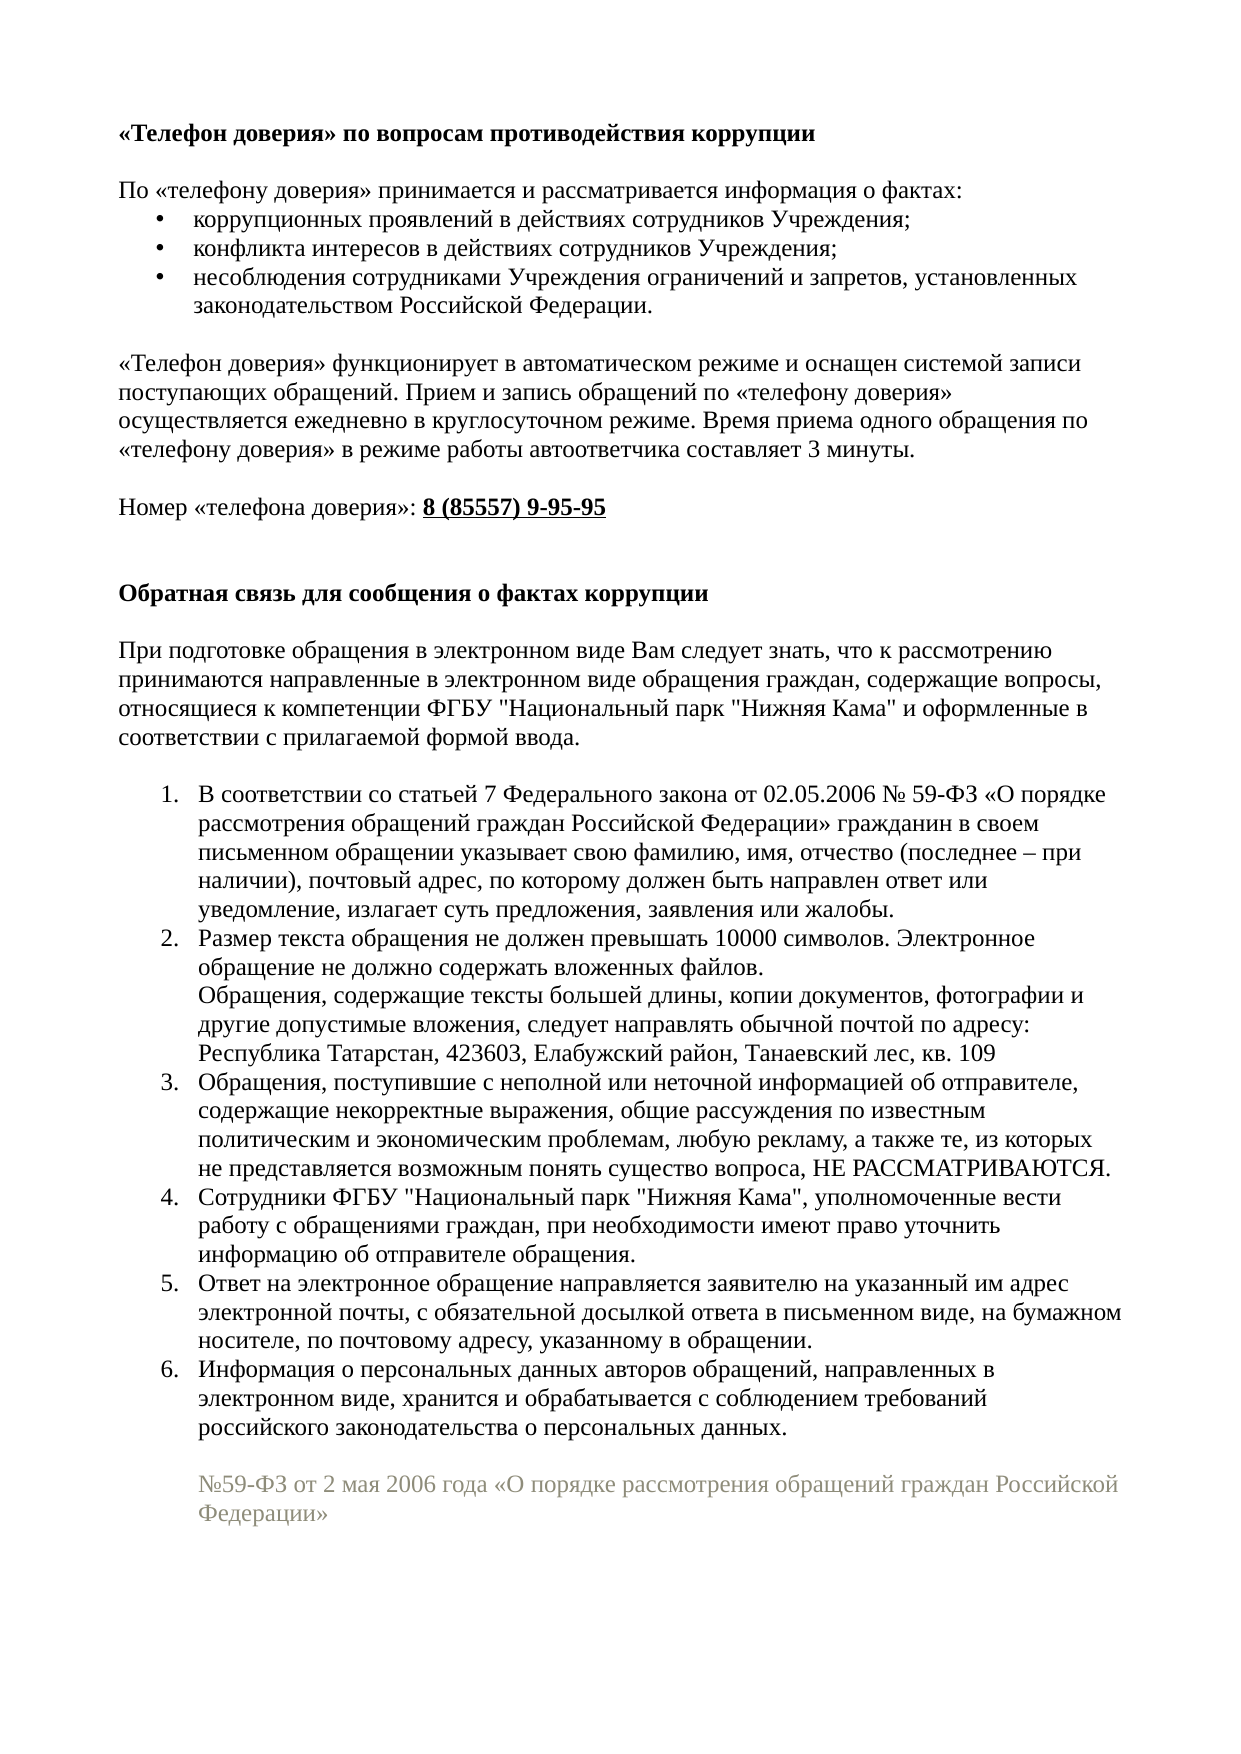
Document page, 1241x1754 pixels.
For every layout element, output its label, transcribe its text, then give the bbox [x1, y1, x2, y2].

list коррупционных проявлений в действиях сотрудников Учреждения; [156, 204, 1122, 233]
text Обратная связь для сообщения о фактах коррупции [118, 578, 1122, 607]
list Сотрудники ФГБУ "Национальный парк "Нижняя Кама", уполномоченные вести работу с обращениями граждан, при необходимости имеют право уточнить информацию об отправителе обращения. [160, 1182, 1122, 1268]
text «Телефон доверия» функционирует в автоматическом режиме и оснащен системой записи поступающих обращений. Прием и запись обращений по «телефону доверия» осуществляется ежедневно в круглосуточном режиме. Время приема одного обращения по «телефону доверия» в режиме работы автоответчика составляет 3 минуты. Номер «телефона доверия»: 8 (85557) 9-95-95 [118, 348, 1122, 521]
text При подготовке обращения в электронном виде Вам следует знать, что к рассмотрению принимаются направленные в электронном виде обращения граждан, содержащие вопросы, относящиеся к компетенции ФГБУ "Национальный парк "Нижняя Кама" и оформленные в соответствии с прилагаемой формой ввода. [118, 636, 1122, 751]
list В соответствии со статьей 7 Федерального закона от 02.05.2006 № 59-ФЗ «О порядке рассмотрения обращений граждан Российской Федерации» гражданин в своем письменном обращении указывает свою фамилию, имя, отчество (последнее – при наличии), почтовый адрес, по которому должен быть направлен ответ или уведомление, излагает суть предложения, заявления или жалобы. [160, 779, 1122, 923]
list несоблюдения сотрудниками Учреждения ограничений и запретов, установленных законодательством Российской Федерации. [156, 262, 1122, 319]
list конфликта интересов в действиях сотрудников Учреждения; [156, 233, 1122, 262]
list Размер текста обращения не должен превышать 10000 символов. Электронное обращение не должно содержать вложенных файлов. Обращения, содержащие тексты большей длины, копии документов, фотографии и другие допустимые вложения, следует направлять обычной почтой по адресу: Республика Татарстан, 423603, Елабужский район, Танаевский лес, кв. 109 [160, 923, 1122, 1067]
text По «телефону доверия» принимается и рассматривается информация о фактах: [118, 147, 1122, 204]
list Ответ на электронное обращение направляется заявителю на указанный им адрес электронной почты, с обязательной досылкой ответа в письменном виде, на бумажном носителе, по почтовому адресу, указанному в обращении. [160, 1268, 1122, 1354]
list Обращения, поступившие с неполной или неточной информацией об отправителе, содержащие некорректные выражения, общие рассуждения по известным политическим и экономическим проблемам, любую рекламу, а также те, из которых не представляется возможным понять существо вопроса, НЕ РАССМАТРИВАЮТСЯ. [160, 1067, 1122, 1182]
list Информация о персональных данных авторов обращений, направленных в электронном виде, хранится и обрабатывается с соблюдением требований российского законодательства о персональных данных. №59-ФЗ от 2 мая 2006 года «О порядке рассмотрения обращений граждан Российской Федерации» [160, 1354, 1122, 1527]
text «Телефон доверия» по вопросам противодействия коррупции [118, 118, 1122, 147]
